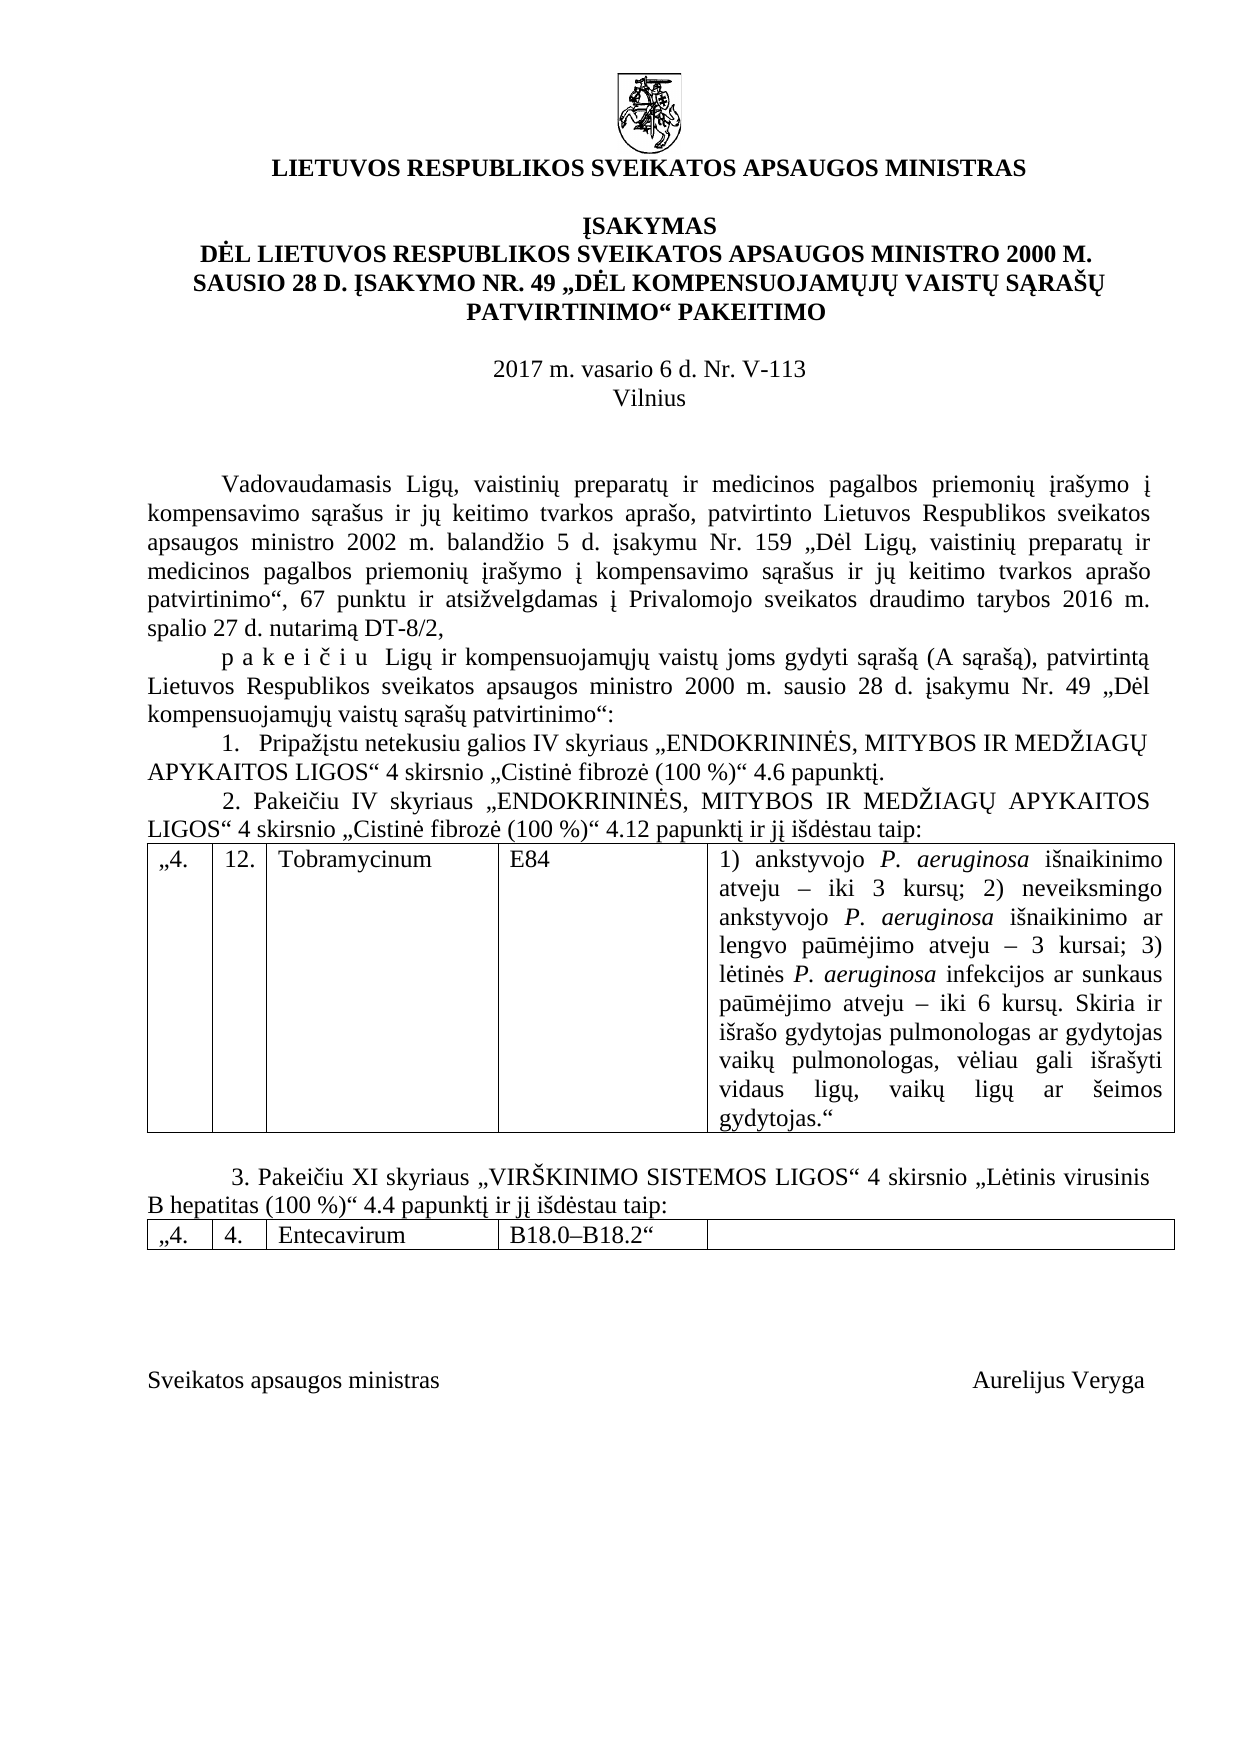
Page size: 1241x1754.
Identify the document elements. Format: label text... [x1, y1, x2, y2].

text SAUSIO 28 D. ĮSAKYMO NR. 49 „DĖL KOMPENSUOJAMŲJŲ VAISTŲ SĄRAŠŲ PATVIRTINIMO“ PAKEITIMO [147, 268, 1152, 326]
table_header E84 [499, 844, 707, 1132]
text Vilnius [147, 383, 1152, 412]
text LIETUVOS RESPUBLIKOS SVEIKATOS APSAUGOS MINISTRAS [147, 153, 1152, 182]
table_header „4. [148, 1220, 212, 1249]
table_header 12. [213, 844, 266, 1132]
table_header B18.0–B18.2“ [499, 1220, 707, 1249]
table_header 4. [213, 1220, 266, 1249]
table_header 1) ankstyvojo P. aeruginosa išnaikinimo atveju – iki 3 kursų; 2) neveiksmingo ankstyvojo P. aeruginosa išnaikinimo ar lengvo paūmėjimo atveju – 3 kursai; 3) lėtinės P. aeruginosa infekcijos ar sunkaus paūmėjimo atveju – iki 6 kursų. Skiria ir išrašo gydytojas pulmonologas ar gydytojas vaikų pulmonologas, vėliau gali išrašyti vidaus ligų, vaikų ligų ar šeimos gydytojas.“ [708, 844, 1174, 1132]
text ĮSAKYMAS [147, 211, 1152, 239]
table_header [708, 1220, 1174, 1249]
text Sveikatos apsaugos ministras Aurelijus Veryga [147, 1365, 1152, 1394]
table_header „4. [148, 844, 212, 1132]
text DĖL LIETUVOS RESPUBLIKOS SVEIKATOS APSAUGOS MINISTRO 2000 M. [147, 239, 1152, 268]
text APYKAITOS LIGOS“ 4 skirsnio „Cistinė fibrozė (100 %)“ 4.6 papunktį. [147, 757, 1152, 786]
table_header Tobramycinum [267, 844, 498, 1132]
text 1. Pripažįstu netekusiu galios IV skyriaus „ENDOKRININĖS, MITYBOS IR MEDŽIAGŲ [221, 728, 1152, 757]
text 3. Pakeičiu XI skyriaus „VIRŠKINIMO SISTEMOS LIGOS“ 4 skirsnio „Lėtinis virusinis B hepatitas (100 %)“ 4.4 papunktį ir jį išdėstau taip: [147, 1162, 1152, 1219]
text Vadovaudamasis Ligų, vaistinių preparatų ir medicinos pagalbos priemonių įrašymo į kompensavimo sąrašus ir jų keitimo tvarkos aprašo, patvirtinto Lietuvos Respublikos sveikatos apsaugos ministro 2002 m. balandžio 5 d. įsakymu Nr. 159 „Dėl Ligų, vaistinių preparatų ir medicinos pagalbos priemonių įrašymo į kompensavimo sąrašus ir jų keitimo tvarkos aprašo patvirtinimo“, 67 punktu ir atsižvelgdamas į Privalomojo sveikatos draudimo tarybos 2016 m. spalio 27 d. nutarimą DT-8/2, [147, 469, 1152, 642]
text p a k e i č i u Ligų ir kompensuojamųjų vaistų joms gydyti sąrašą (A sąrašą), patvirtintą Lietuvos Respublikos sveikatos apsaugos ministro 2000 m. sausio 28 d. įsakymu Nr. 49 „Dėl kompensuojamųjų vaistų sąrašų patvirtinimo“: [147, 642, 1152, 728]
text 2. Pakeičiu IV skyriaus „ENDOKRININĖS, MITYBOS IR MEDŽIAGŲ APYKAITOS LIGOS“ 4 skirsnio „Cistinė fibrozė (100 %)“ 4.12 papunktį ir jį išdėstau taip: [147, 786, 1152, 843]
text 2017 m. vasario 6 d. Nr. V-113 [147, 354, 1152, 383]
table_header Entecavirum [267, 1220, 498, 1249]
